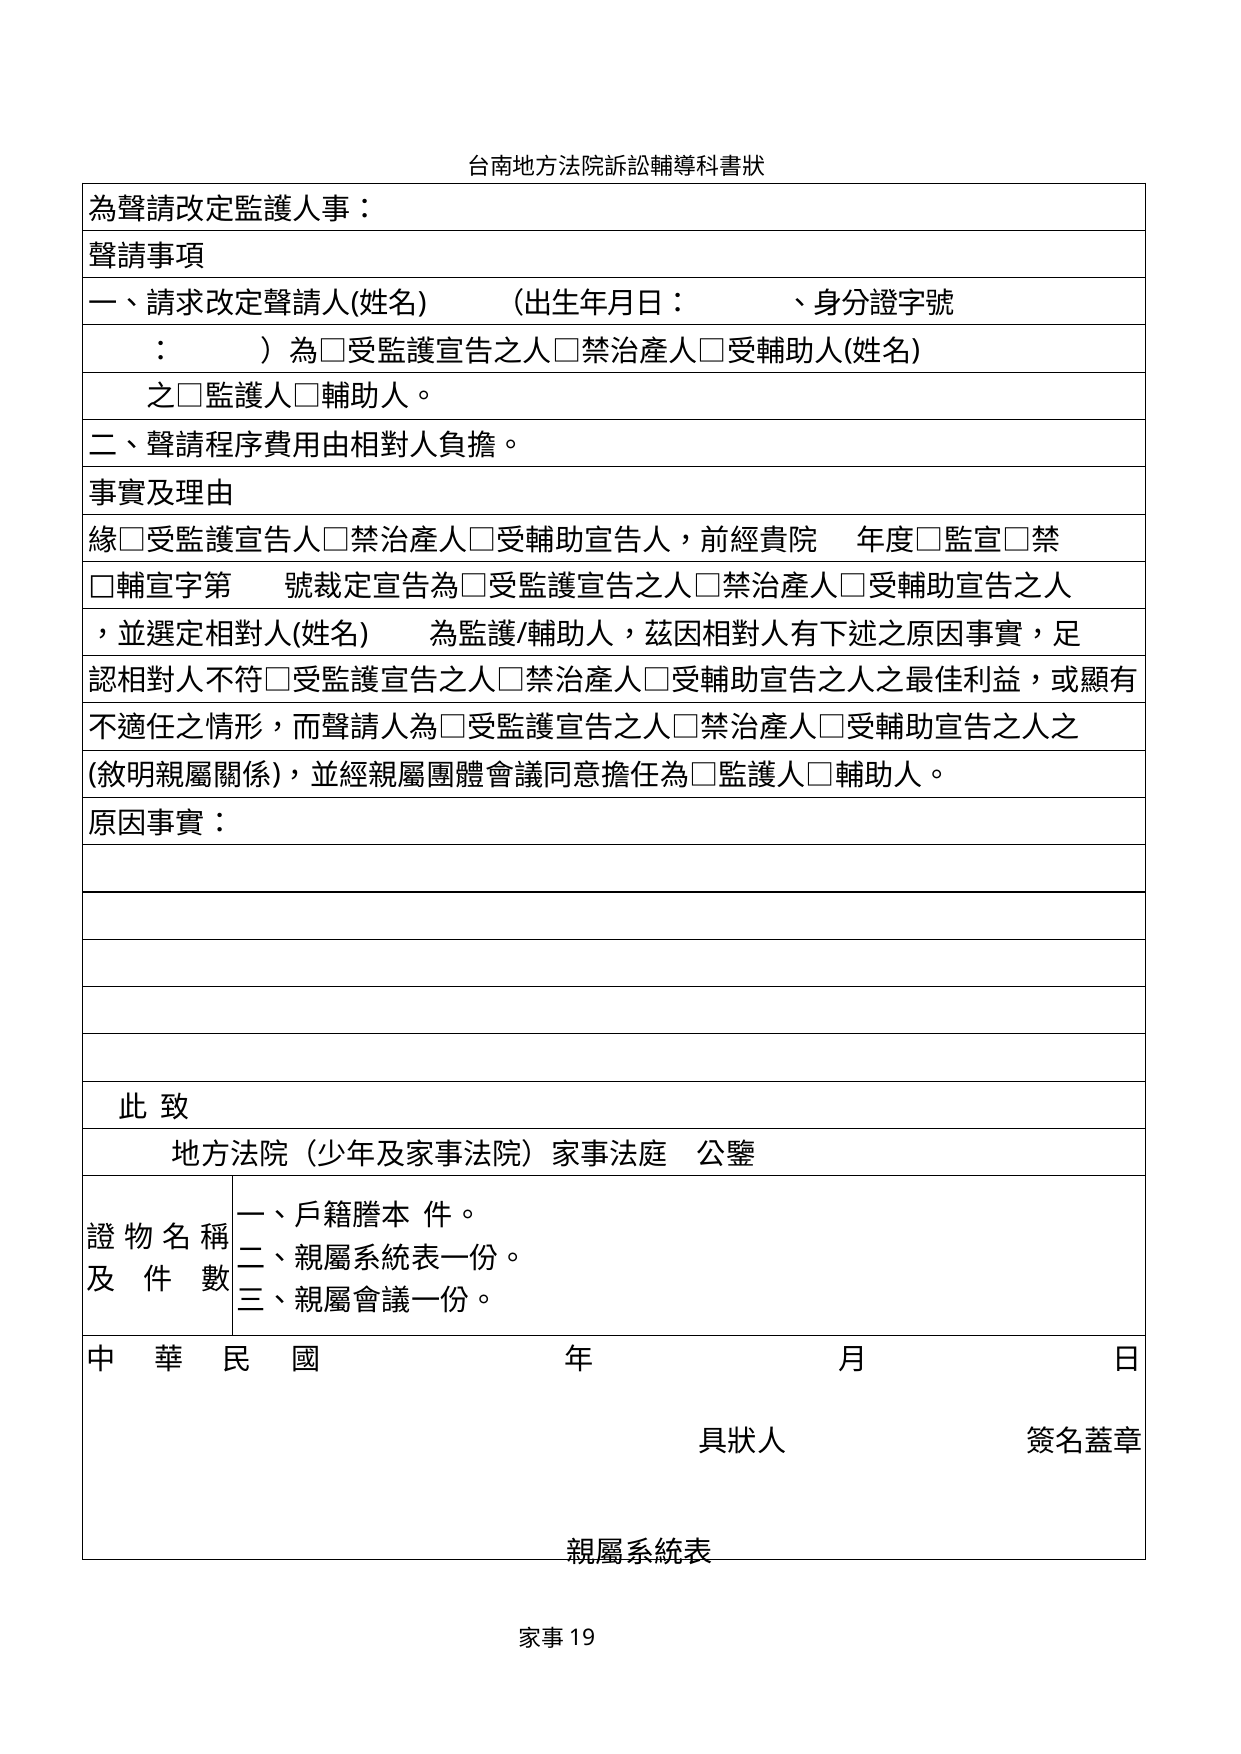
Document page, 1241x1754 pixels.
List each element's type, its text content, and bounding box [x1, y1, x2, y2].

table_cell 聲請事項 [83, 231, 1145, 277]
table_cell 原因事實： [83, 798, 1145, 844]
table_cell [83, 1034, 1145, 1081]
table_cell 地方法院（少年及家事法院）家事法庭 公鑒 [83, 1129, 1145, 1175]
table_cell 此 致 [83, 1082, 1145, 1128]
table_cell [83, 845, 1145, 891]
table_cell [83, 940, 1145, 986]
table_cell 一、戶籍謄本 件。 二、親屬系統表一份。 三、親屬會議一份。 [233, 1176, 1145, 1335]
table_cell 認相對人不符□受監護宣告之人□禁治產人□受輔助宣告之人之最佳利益，或顯有 [83, 656, 1145, 702]
table_cell 證物名稱 及件數 [83, 1176, 232, 1335]
table_cell □輔宣字第 號裁定宣告為□受監護宣告之人□禁治產人□受輔助宣告之人 [83, 562, 1145, 608]
table_cell [83, 893, 1145, 939]
table_cell ： ）為□受監護宣告之人□禁治產人□受輔助人(姓名) [83, 325, 1145, 372]
table_cell [83, 987, 1145, 1033]
table_cell 二、聲請程序費用由相對人負擔。 [83, 420, 1145, 466]
table_cell (敘明親屬關係)，並經親屬團體會議同意擔任為□監護人□輔助人。 [83, 751, 1145, 797]
table_cell 一、請求改定聲請人(姓名) （出生年月日： 、身分證字號 [83, 278, 1145, 324]
text 親屬系統表 [480, 1528, 798, 1571]
table_cell 之□監護人□輔助人。 [83, 373, 1145, 419]
table_cell 緣□受監護宣告人□禁治產人□受輔助宣告人，前經貴院 年度□監宣□禁 [83, 515, 1145, 561]
table_cell 為聲請改定監護人事： [83, 184, 1145, 230]
table_cell 中華民國 年 月 日 具狀人 簽名蓋章 [83, 1336, 1145, 1559]
table_cell ，並選定相對人(姓名) 為監護/輔助人，茲因相對人有下述之原因事實，足 [83, 609, 1145, 655]
table_cell 不適任之情形，而聲請人為□受監護宣告之人□禁治產人□受輔助宣告之人之 [83, 703, 1145, 749]
table_cell 事實及理由 [83, 467, 1145, 513]
